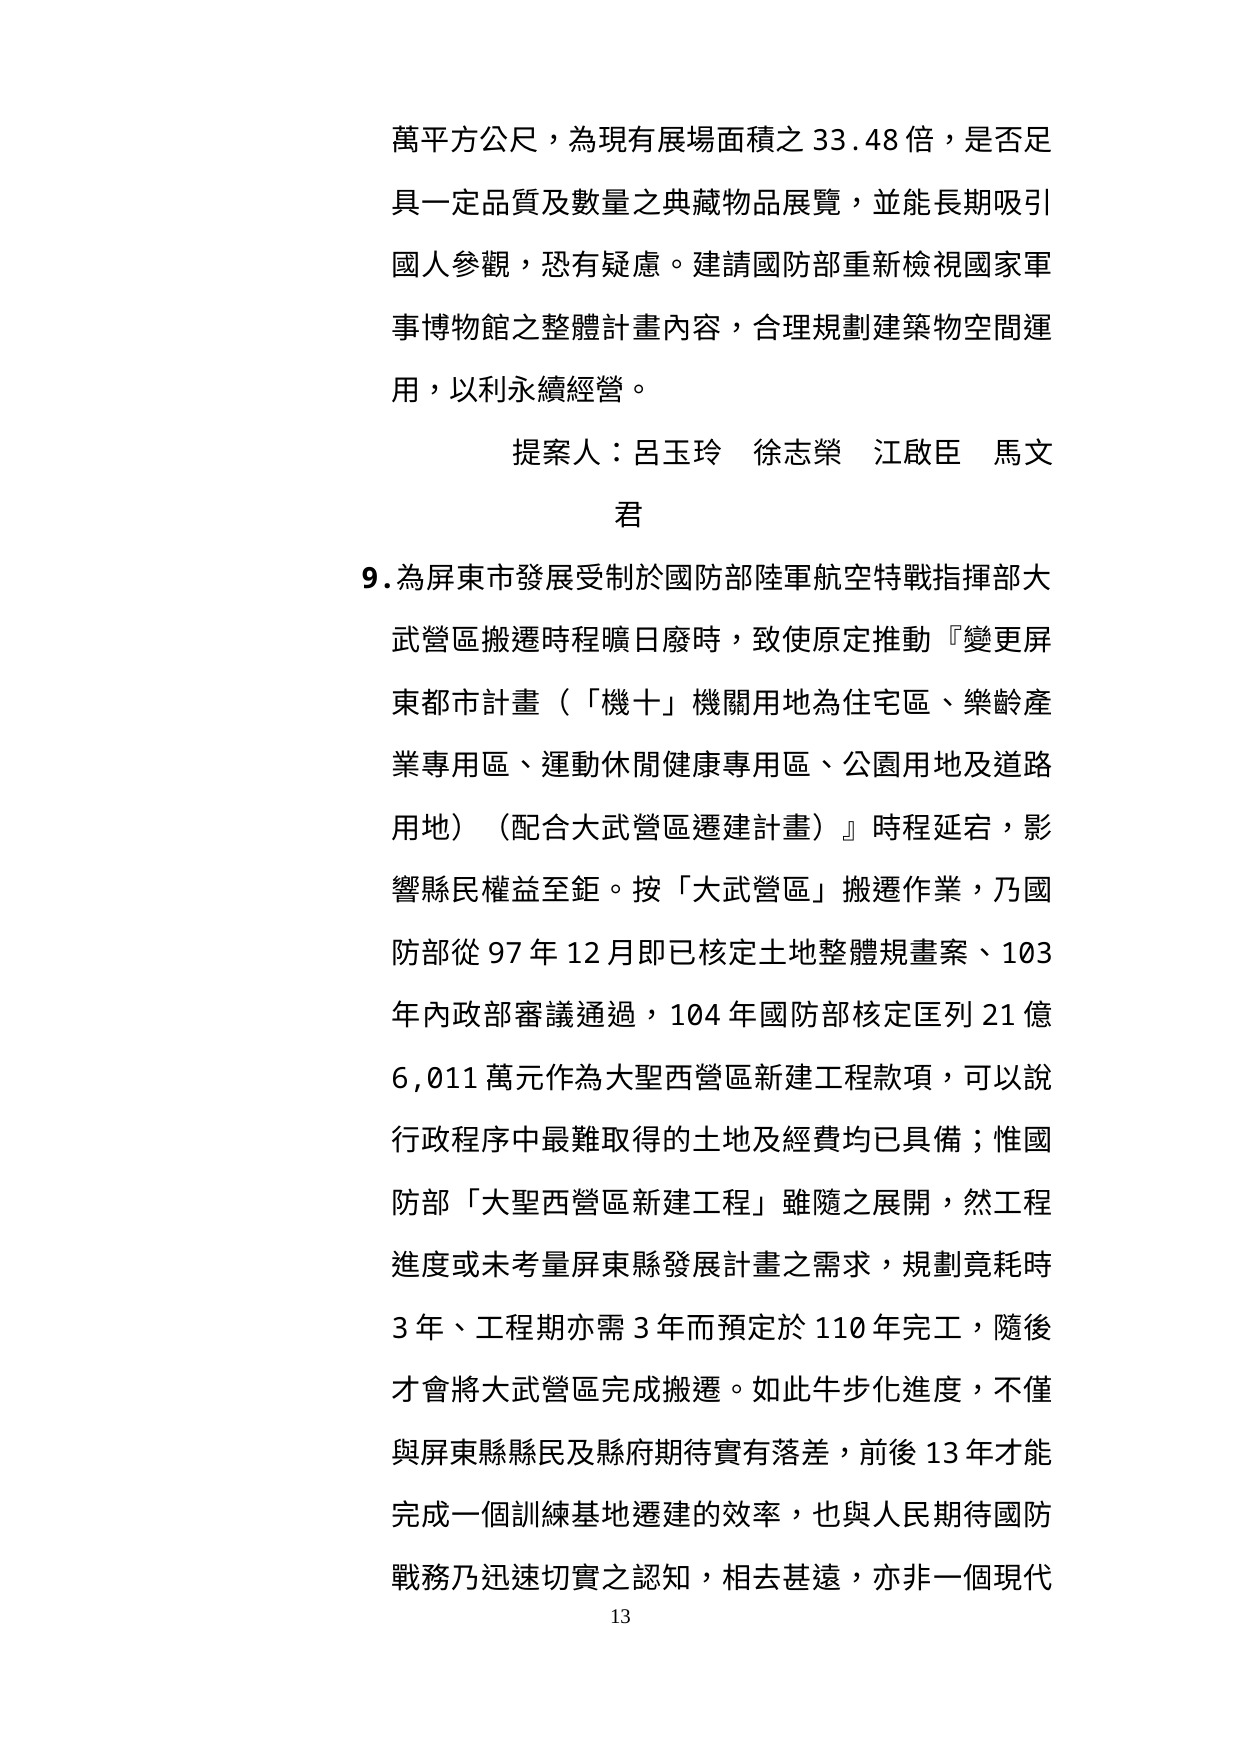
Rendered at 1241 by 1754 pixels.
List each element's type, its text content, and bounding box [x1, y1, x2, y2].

text 8.現國軍歷史文物館將移撥財政部辦理活化，國防部規劃異地興建展覽場所雖有其合理性。然國防部提出之「國家軍事博物館新建工程」計畫，卻未就選擇方案及成本效益進行分析，恐與預算法規定不符；又該基地雖分兩期進行開發，然第2期開發內容迄今付之闕如，恐與行政院「整體規劃、分期開發」之政策不符。而現有國軍歷史文物館每日平均參觀人數有限，未來國家軍事博物館主館展場面積近5萬平方公尺，為現有展場面積之33.48倍，是否足具一定品質及數量之典藏物品展覽，並能長期吸引國人參觀，恐有疑慮。建請國防部重新檢視國家軍事博物館之整體計畫內容，合理規劃建築物空間運用，以利永續經營。 [361, 96, 1053, 409]
text 9.為屏東市發展受制於國防部陸軍航空特戰指揮部大武營區搬遷時程曠日廢時，致使原定推動『變更屏東都市計畫（「機十」機關用地為住宅區、樂齡產業專用區、運動休閒健康專用區、公園用地及道路用地）（配合大武營區遷建計畫）』時程延宕，影響縣民權益至鉅。按「大武營區」搬遷作業，乃國防部從97年12月即已核定土地整體規畫案、103年內政部審議通過，104年國防部核定匡列21億6,011萬元作為大聖西營區新建工程款項，可以說行政程序中最難取得的土地及經費均已具備；惟國防部「大聖西營區新建工程」雖隨之展開，然工程進度或未考量屏東縣發展計畫之需求，規劃竟耗時3年、工程期亦需3年而預定於110年完工，隨後才會將大武營區完成搬遷。如此牛步化進度，不僅與屏東縣縣民及縣府期待實有落差，前後13年才能完成一個訓練基地遷建的效率，也與人民期待國防戰務乃迅速切實之認知，相去甚遠，亦非一個現代 [361, 534, 1053, 1596]
text 提案人：呂玉玲 徐志榮 江啟臣 馬文君 [512, 409, 1053, 534]
